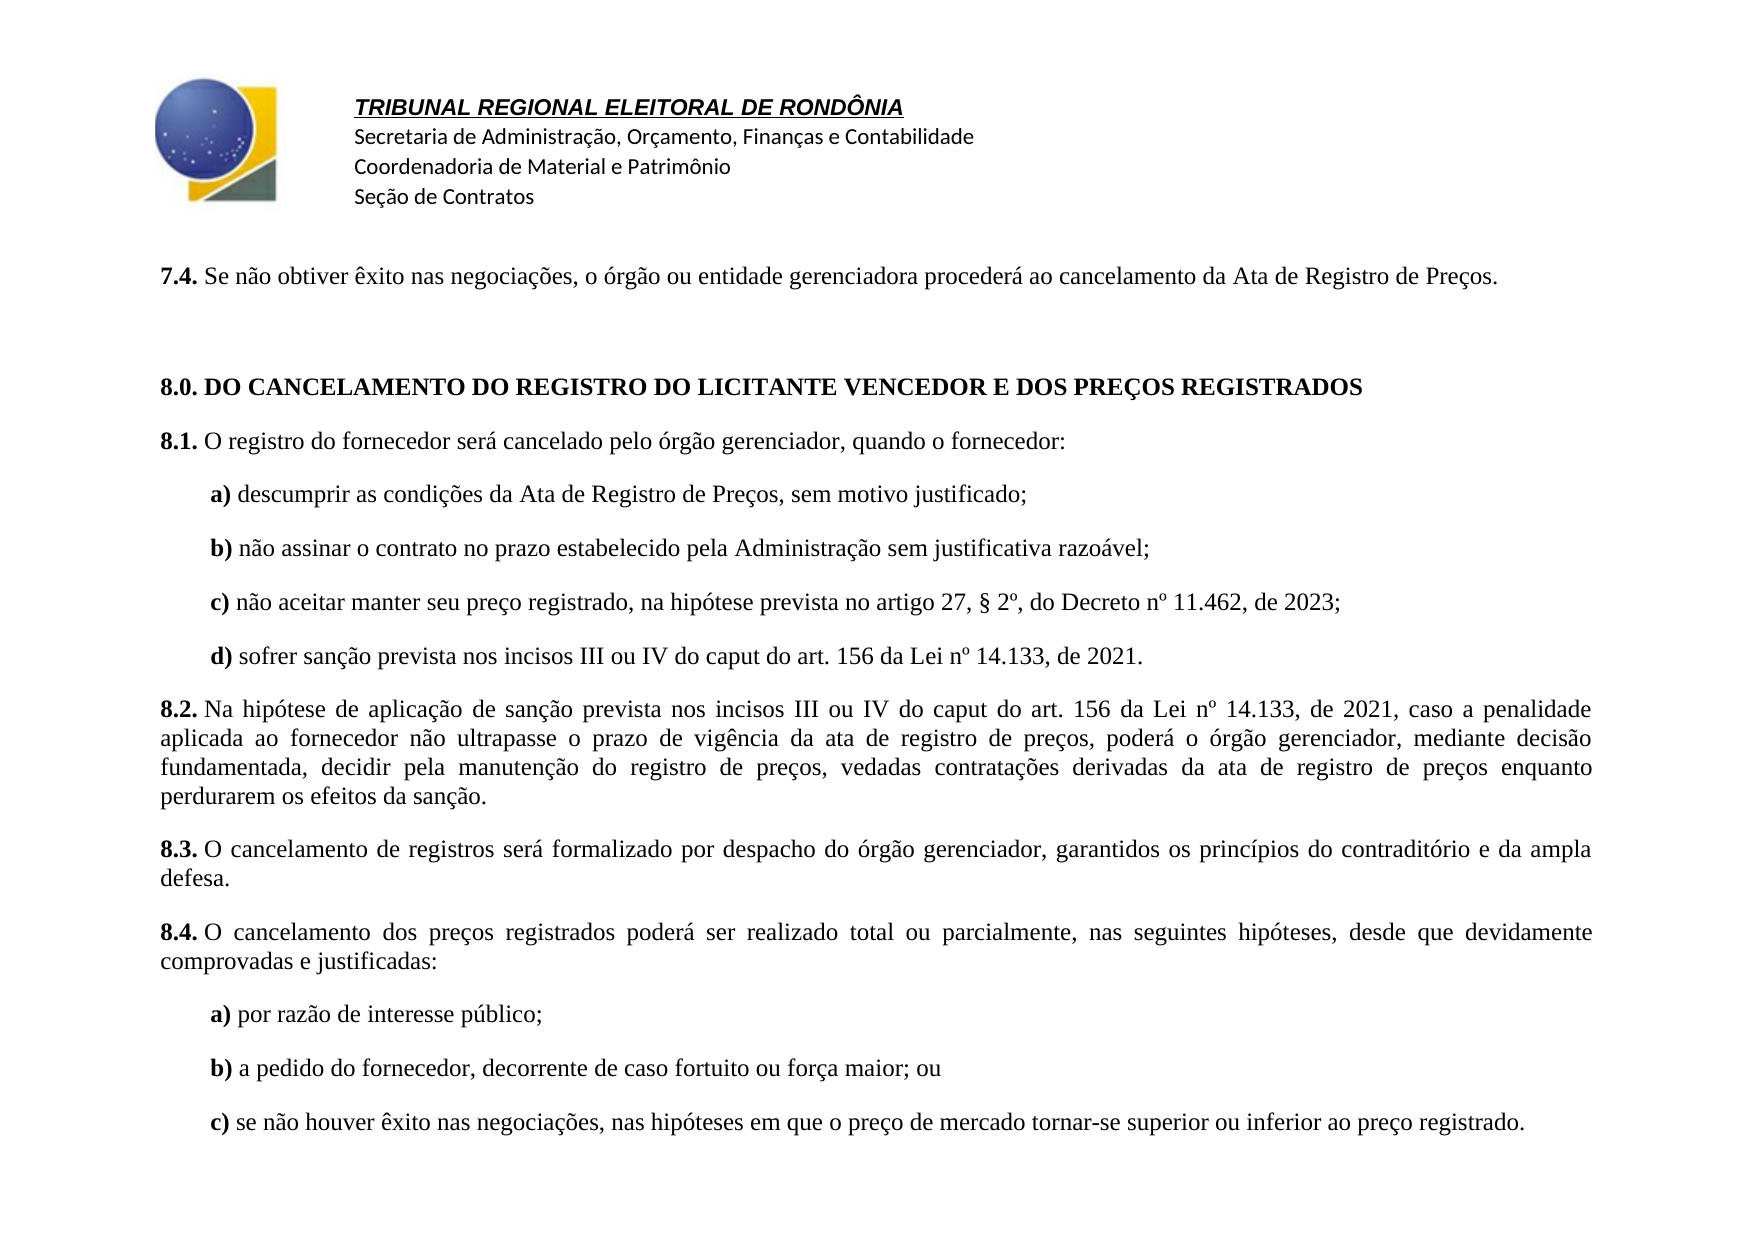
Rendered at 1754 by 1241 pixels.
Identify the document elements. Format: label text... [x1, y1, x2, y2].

text a) descumprir as condições da Ata de Registro de Preços, sem motivo justificado; [210, 479, 1594, 508]
text 8.1. O registro do fornecedor será cancelado pelo órgão gerenciador, quando o fornecedor: [160, 426, 1594, 454]
text b) não assinar o contrato no prazo estabelecido pela Administração sem justificativa razoável; [210, 533, 1594, 562]
text d) sofrer sanção prevista nos incisos III ou IV do caput do art. 156 da Lei nº 14.133, de 2021. [210, 641, 1594, 669]
text 7.4. Se não obtiver êxito nas negociações, o órgão ou entidade gerenciadora procederá ao cancelamento da Ata de Registro de Preços. [160, 261, 1594, 289]
text a) por razão de interesse público; [210, 999, 1594, 1028]
text 8.4. O cancelamento dos preços registrados poderá ser realizado total ou parcialmente, nas seguintes hipóteses, desde que devidamente comprovadas e justificadas: [160, 917, 1594, 974]
text c) não aceitar manter seu preço registrado, na hipótese prevista no artigo 27, § 2º, do Decreto nº 11.462, de 2023; [210, 587, 1594, 616]
text 8.3. O cancelamento de registros será formalizado por despacho do órgão gerenciador, garantidos os princípios do contraditório e da ampla defesa. [160, 834, 1594, 892]
text 8.0. DO CANCELAMENTO DO REGISTRO DO LICITANTE VENCEDOR E DOS PREÇOS REGISTRADOS [160, 372, 1594, 401]
text b) a pedido do fornecedor, decorrente de caso fortuito ou força maior; ou [210, 1053, 1594, 1082]
text c) se não houver êxito nas negociações, nas hipóteses em que o preço de mercado tornar-se superior ou inferior ao preço registrado. [210, 1107, 1594, 1136]
text 8.2. Na hipótese de aplicação de sanção prevista nos incisos III ou IV do caput do art. 156 da Lei nº 14.133, de 2021, caso a penalidade aplicada ao fornecedor não ultrapasse o prazo de vigência da ata de registro de preços, poderá o órgão gerenciador, mediante decisão fundamentada, decidir pela manutenção do registro de preços, vedadas contratações derivadas da ata de registro de preços enquanto perdurarem os efeitos da sanção. [160, 694, 1594, 809]
